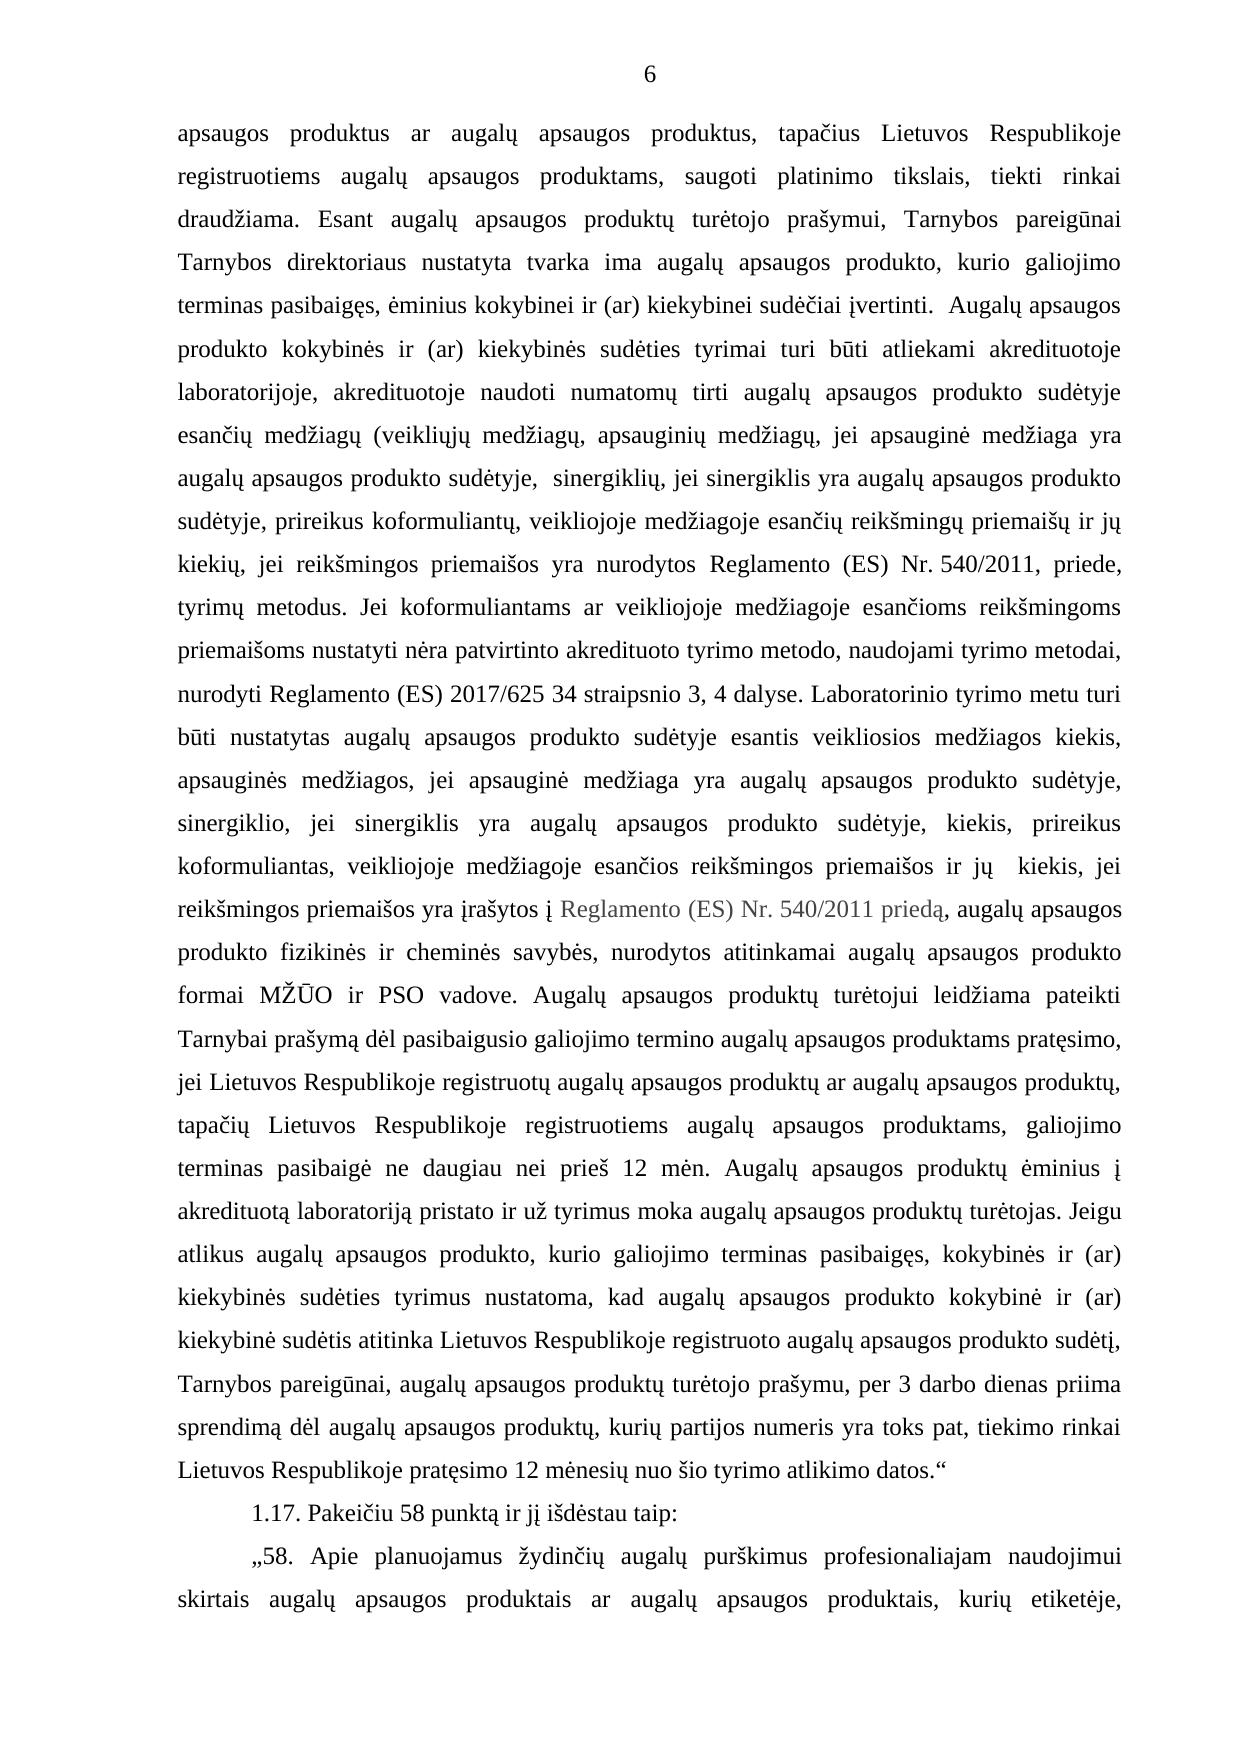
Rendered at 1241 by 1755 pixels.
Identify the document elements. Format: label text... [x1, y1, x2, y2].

text apsaugos produktus ar augalų apsaugos produktus, tapačius Lietuvos Respublikoje registruotiems augalų apsaugos produktams, saugoti platinimo tikslais, tiekti rinkai draudžiama. Esant augalų apsaugos produktų turėtojo prašymui, Tarnybos pareigūnai Tarnybos direktoriaus nustatyta tvarka ima augalų apsaugos produkto, kurio galiojimo terminas pasibaigęs, ėminius kokybinei ir (ar) kiekybinei sudėčiai įvertinti. Augalų apsaugos produkto kokybinės ir (ar) kiekybinės sudėties tyrimai turi būti atliekami akredituotoje laboratorijoje, akredituotoje naudoti numatomų tirti augalų apsaugos produkto sudėtyje esančių medžiagų (veikliųjų medžiagų, apsauginių medžiagų, jei apsauginė medžiaga yra augalų apsaugos produkto sudėtyje, sinergiklių, jei sinergiklis yra augalų apsaugos produkto sudėtyje, prireikus koformuliantų, veikliojoje medžiagoje esančių reikšmingų priemaišų ir jų kiekių, jei reikšmingos priemaišos yra nurodytos Reglamento (ES) Nr. 540/2011, priede, tyrimų metodus. Jei koformuliantams ar veikliojoje medžiagoje esančioms reikšmingoms priemaišoms nustatyti nėra patvirtinto akredituoto tyrimo metodo, naudojami tyrimo metodai, nurodyti Reglamento (ES) 2017/625 34 straipsnio 3, 4 dalyse. Laboratorinio tyrimo metu turi būti nustatytas augalų apsaugos produkto sudėtyje esantis veikliosios medžiagos kiekis, apsauginės medžiagos, jei apsauginė medžiaga yra augalų apsaugos produkto sudėtyje, sinergiklio, jei sinergiklis yra augalų apsaugos produkto sudėtyje, kiekis, prireikus koformuliantas, veikliojoje medžiagoje esančios reikšmingos priemaišos ir jų kiekis, jei reikšmingos priemaišos yra įrašytos į Reglamento (ES) Nr. 540/2011 priedą, augalų apsaugos produkto fizikinės ir cheminės savybės, nurodytos atitinkamai augalų apsaugos produkto formai MŽŪO ir PSO vadove. Augalų apsaugos produktų turėtojui leidžiama pateikti Tarnybai prašymą dėl pasibaigusio galiojimo termino augalų apsaugos produktams pratęsimo, jei Lietuvos Respublikoje registruotų augalų apsaugos produktų ar augalų apsaugos produktų, tapačių Lietuvos Respublikoje registruotiems augalų apsaugos produktams, galiojimo terminas pasibaigė ne daugiau nei prieš 12 mėn. Augalų apsaugos produktų ėminius į akredituotą laboratoriją pristato ir už tyrimus moka augalų apsaugos produktų turėtojas. Jeigu atlikus augalų apsaugos produkto, kurio galiojimo terminas pasibaigęs, kokybinės ir (ar) kiekybinės sudėties tyrimus nustatoma, kad augalų apsaugos produkto kokybinė ir (ar) kiekybinė sudėtis atitinka Lietuvos Respublikoje registruoto augalų apsaugos produkto sudėtį, Tarnybos pareigūnai, augalų apsaugos produktų turėtojo prašymu, per 3 darbo dienas priima sprendimą dėl augalų apsaugos produktų, kurių partijos numeris yra toks pat, tiekimo rinkai Lietuvos Respublikoje pratęsimo 12 mėnesių nuo šio tyrimo atlikimo datos.“ [177, 118, 1122, 1484]
text „58. Apie planuojamus žydinčių augalų purškimus profesionaliajam naudojimui skirtais augalų apsaugos produktais ar augalų apsaugos produktais, kurių etiketėje, [177, 1541, 1122, 1613]
text 1.17. Pakeičiu 58 punktą ir jį išdėstau taip: [177, 1498, 1122, 1527]
